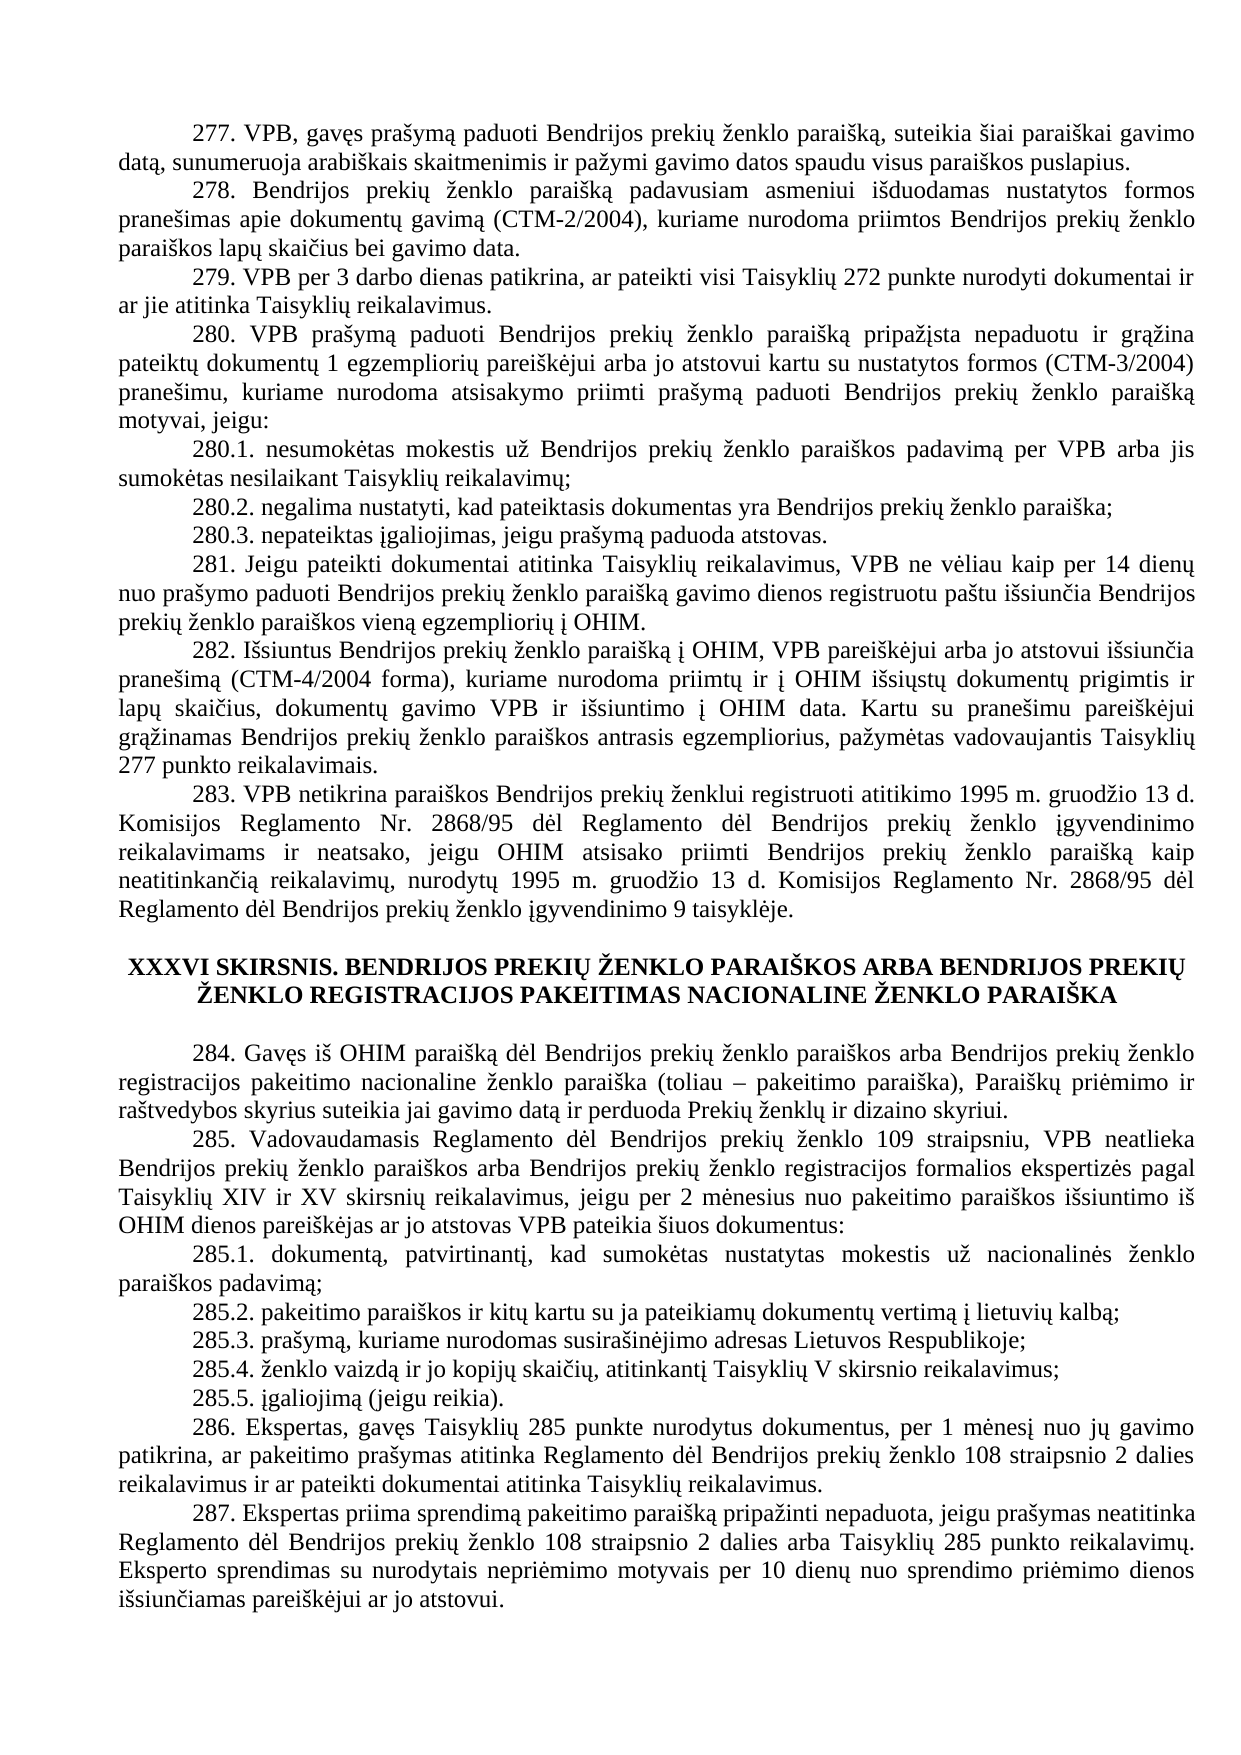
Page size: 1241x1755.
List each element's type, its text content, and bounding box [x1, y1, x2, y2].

text 285.2. pakeitimo paraiškos ir kitų kartu su ja pateikiamų dokumentų vertimą į lietuvių kalbą; [118, 1297, 1196, 1326]
text 286. Ekspertas, gavęs Taisyklių 285 punkte nurodytus dokumentus, per 1 mėnesį nuo jų gavimo patikrina, ar pakeitimo prašymas atitinka Reglamento dėl Bendrijos prekių ženklo 108 straipsnio 2 dalies reikalavimus ir ar pateikti dokumentai atitinka Taisyklių reikalavimus. [118, 1412, 1196, 1498]
text XXXVI SKIRSNIS. BENDRIJOS PREKIŲ ŽENKLO PARAIŠKOS ARBA BENDRIJOS PREKIŲ ŽENKLO REGISTRACIJOS PAKEITIMAS NACIONALINE ŽENKLO PARAIŠKA [118, 952, 1196, 1009]
text 279. VPB per 3 darbo dienas patikrina, ar pateikti visi Taisyklių 272 punkte nurodyti dokumentai ir ar jie atitinka Taisyklių reikalavimus. [118, 262, 1196, 319]
text 281. Jeigu pateikti dokumentai atitinka Taisyklių reikalavimus, VPB ne vėliau kaip per 14 dienų nuo prašymo paduoti Bendrijos prekių ženklo paraišką gavimo dienos registruotu paštu išsiunčia Bendrijos prekių ženklo paraiškos vieną egzempliorių į OHIM. [118, 549, 1196, 636]
text 285.3. prašymą, kuriame nurodomas susirašinėjimo adresas Lietuvos Respublikoje; [118, 1326, 1196, 1354]
text 280.3. nepateiktas įgaliojimas, jeigu prašymą paduoda atstovas. [118, 521, 1196, 549]
text 280. VPB prašymą paduoti Bendrijos prekių ženklo paraišką pripažįsta nepaduotu ir grąžina pateiktų dokumentų 1 egzempliorių pareiškėjui arba jo atstovui kartu su nustatytos formos (CTM-3/2004) pranešimu, kuriame nurodoma atsisakymo priimti prašymą paduoti Bendrijos prekių ženklo paraišką motyvai, jeigu: [118, 319, 1196, 434]
text 285.4. ženklo vaizdą ir jo kopijų skaičių, atitinkantį Taisyklių V skirsnio reikalavimus; [118, 1354, 1196, 1383]
text 284. Gavęs iš OHIM paraišką dėl Bendrijos prekių ženklo paraiškos arba Bendrijos prekių ženklo registracijos pakeitimo nacionaline ženklo paraiška (toliau – pakeitimo paraiška), Paraiškų priėmimo ir raštvedybos skyrius suteikia jai gavimo datą ir perduoda Prekių ženklų ir dizaino skyriui. [118, 1038, 1196, 1124]
text 277. VPB, gavęs prašymą paduoti Bendrijos prekių ženklo paraišką, suteikia šiai paraiškai gavimo datą, sunumeruoja arabiškais skaitmenimis ir pažymi gavimo datos spaudu visus paraiškos puslapius. [118, 118, 1196, 176]
text 287. Ekspertas priima sprendimą pakeitimo paraišką pripažinti nepaduota, jeigu prašymas neatitinka Reglamento dėl Bendrijos prekių ženklo 108 straipsnio 2 dalies arba Taisyklių 285 punkto reikalavimų. Eksperto sprendimas su nurodytais nepriėmimo motyvais per 10 dienų nuo sprendimo priėmimo dienos išsiunčiamas pareiškėjui ar jo atstovui. [118, 1498, 1196, 1613]
text 285. Vadovaudamasis Reglamento dėl Bendrijos prekių ženklo 109 straipsniu, VPB neatlieka Bendrijos prekių ženklo paraiškos arba Bendrijos prekių ženklo registracijos formalios ekspertizės pagal Taisyklių XIV ir XV skirsnių reikalavimus, jeigu per 2 mėnesius nuo pakeitimo paraiškos išsiuntimo iš OHIM dienos pareiškėjas ar jo atstovas VPB pateikia šiuos dokumentus: [118, 1124, 1196, 1239]
text 280.2. negalima nustatyti, kad pateiktasis dokumentas yra Bendrijos prekių ženklo paraiška; [118, 492, 1196, 521]
text 280.1. nesumokėtas mokestis už Bendrijos prekių ženklo paraiškos padavimą per VPB arba jis sumokėtas nesilaikant Taisyklių reikalavimų; [118, 434, 1196, 492]
text 283. VPB netikrina paraiškos Bendrijos prekių ženklui registruoti atitikimo 1995 m. gruodžio 13 d. Komisijos Reglamento Nr. 2868/95 dėl Reglamento dėl Bendrijos prekių ženklo įgyvendinimo reikalavimams ir neatsako, jeigu OHIM atsisako priimti Bendrijos prekių ženklo paraišką kaip neatitinkančią reikalavimų, nurodytų 1995 m. gruodžio 13 d. Komisijos Reglamento Nr. 2868/95 dėl Reglamento dėl Bendrijos prekių ženklo įgyvendinimo 9 taisyklėje. [118, 779, 1196, 923]
text 278. Bendrijos prekių ženklo paraišką padavusiam asmeniui išduodamas nustatytos formos pranešimas apie dokumentų gavimą (CTM-2/2004), kuriame nurodoma priimtos Bendrijos prekių ženklo paraiškos lapų skaičius bei gavimo data. [118, 176, 1196, 262]
text 282. Išsiuntus Bendrijos prekių ženklo paraišką į OHIM, VPB pareiškėjui arba jo atstovui išsiunčia pranešimą (CTM-4/2004 forma), kuriame nurodoma priimtų ir į OHIM išsiųstų dokumentų prigimtis ir lapų skaičius, dokumentų gavimo VPB ir išsiuntimo į OHIM data. Kartu su pranešimu pareiškėjui grąžinamas Bendrijos prekių ženklo paraiškos antrasis egzempliorius, pažymėtas vadovaujantis Taisyklių 277 punkto reikalavimais. [118, 636, 1196, 779]
text 285.1. dokumentą, patvirtinantį, kad sumokėtas nustatytas mokestis už nacionalinės ženklo paraiškos padavimą; [118, 1239, 1196, 1297]
text 285.5. įgaliojimą (jeigu reikia). [118, 1383, 1196, 1412]
